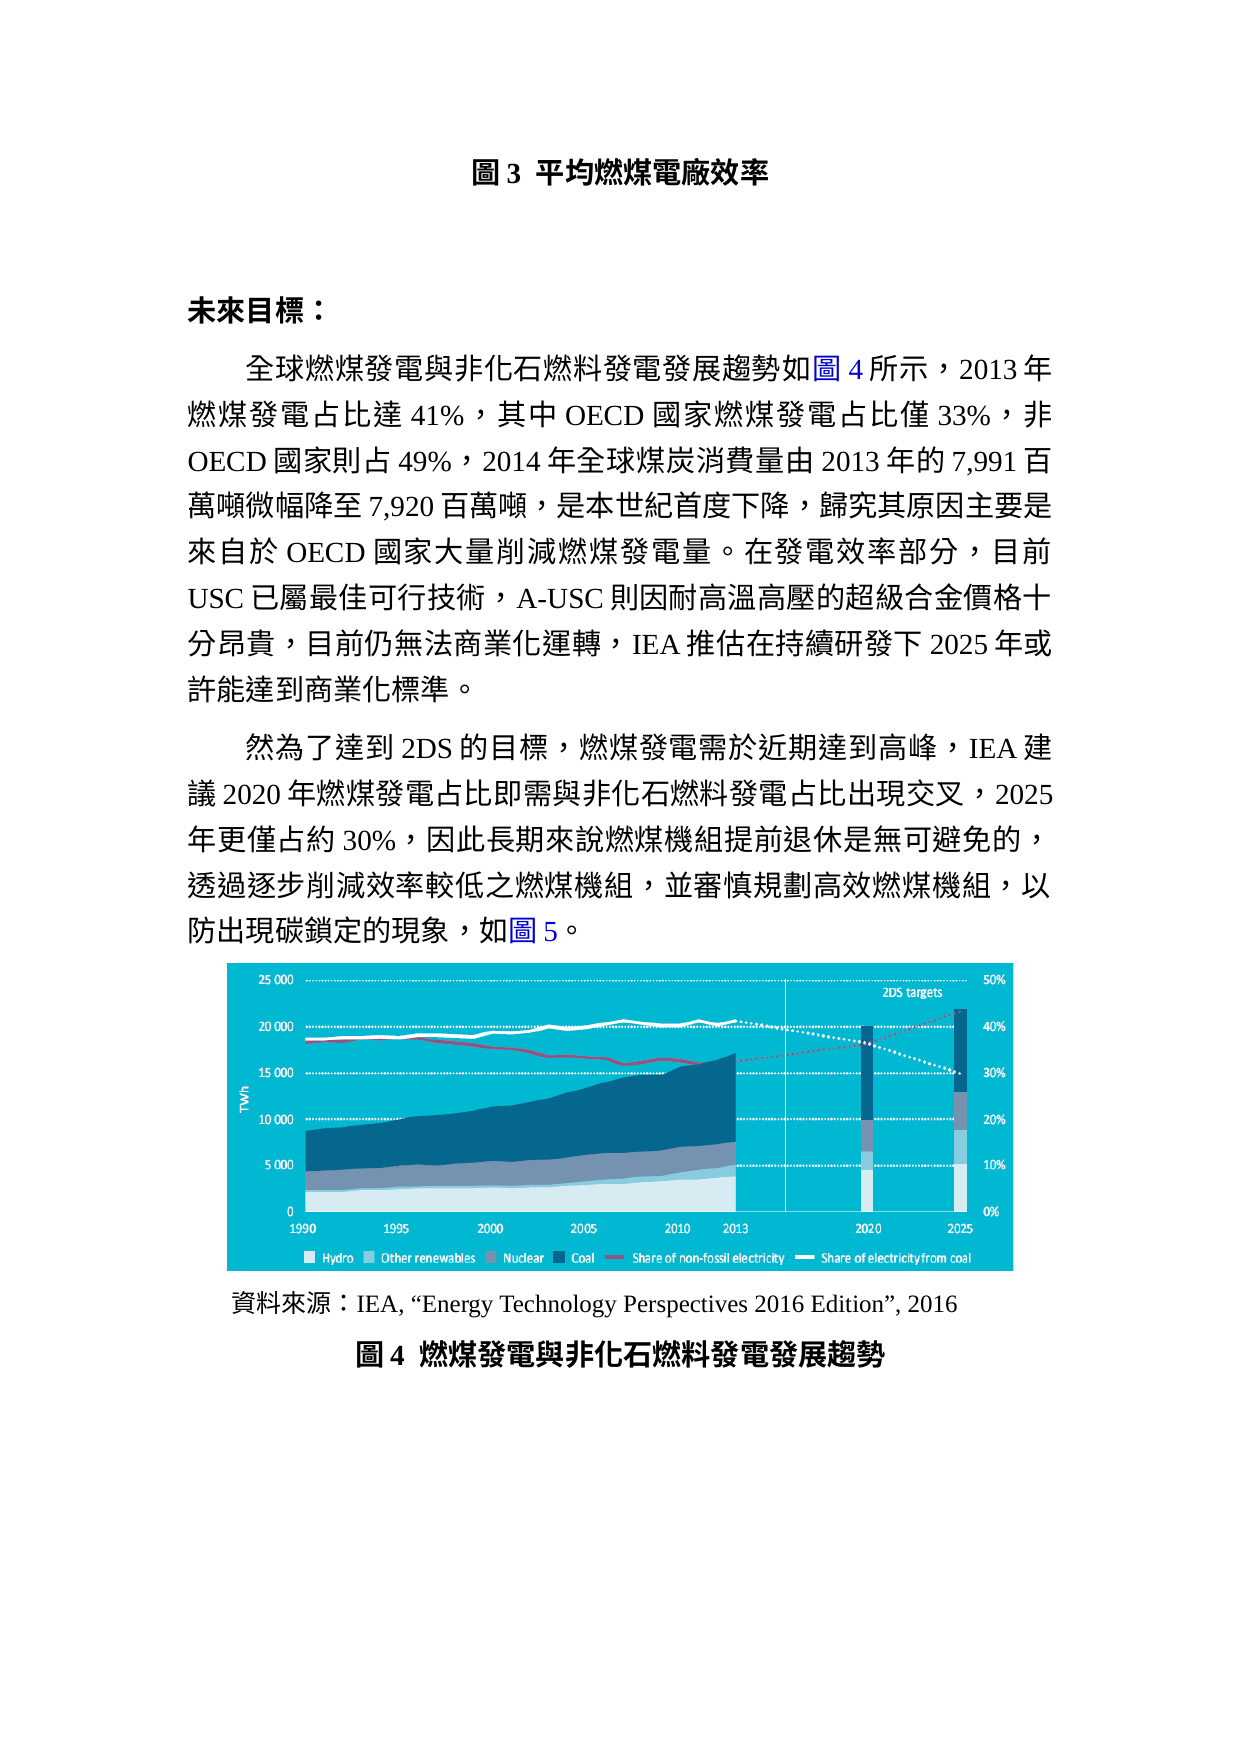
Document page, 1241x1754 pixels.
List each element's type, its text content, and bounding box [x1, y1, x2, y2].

text 資料來源：IEA, “Energy Technology Perspectives 2016 Edition”, 2016 [231, 1283, 1053, 1319]
text 未來目標： [187, 284, 1053, 330]
text 然為了達到2DS的目標，燃煤發電需於近期達到高峰，IEA建議2020年燃煤發電占比即需與非化石燃料發電占比出現交叉，2025年更僅占約30%，因此長期來說燃煤機組提前退休是無可避免的，透過逐步削減效率較低之燃煤機組，並審慎規劃高效燃煤機組，以防出現碳鎖定的現象，如圖5。 [187, 722, 1053, 951]
text 全球燃煤發電與非化石燃料發電發展趨勢如圖4所示，2013年燃煤發電占比達41%，其中OECD國家燃煤發電占比僅33%，非OECD國家則占49%，2014年全球煤炭消費量由2013年的7,991百萬噸微幅降至7,920百萬噸，是本世紀首度下降，歸究其原因主要是來自於OECD國家大量削減燃煤發電量。在發電效率部分，目前USC已屬最佳可行技術，A-USC則因耐高溫高壓的超級合金價格十分昂貴，目前仍無法商業化運轉，IEA推估在持續研發下2025年或許能達到商業化標準。 [187, 343, 1053, 709]
text 圖4 燃煤發電與非化石燃料發電發展趨勢 [187, 1332, 1053, 1374]
text 圖3 平均燃煤電廠效率 [187, 150, 1053, 192]
